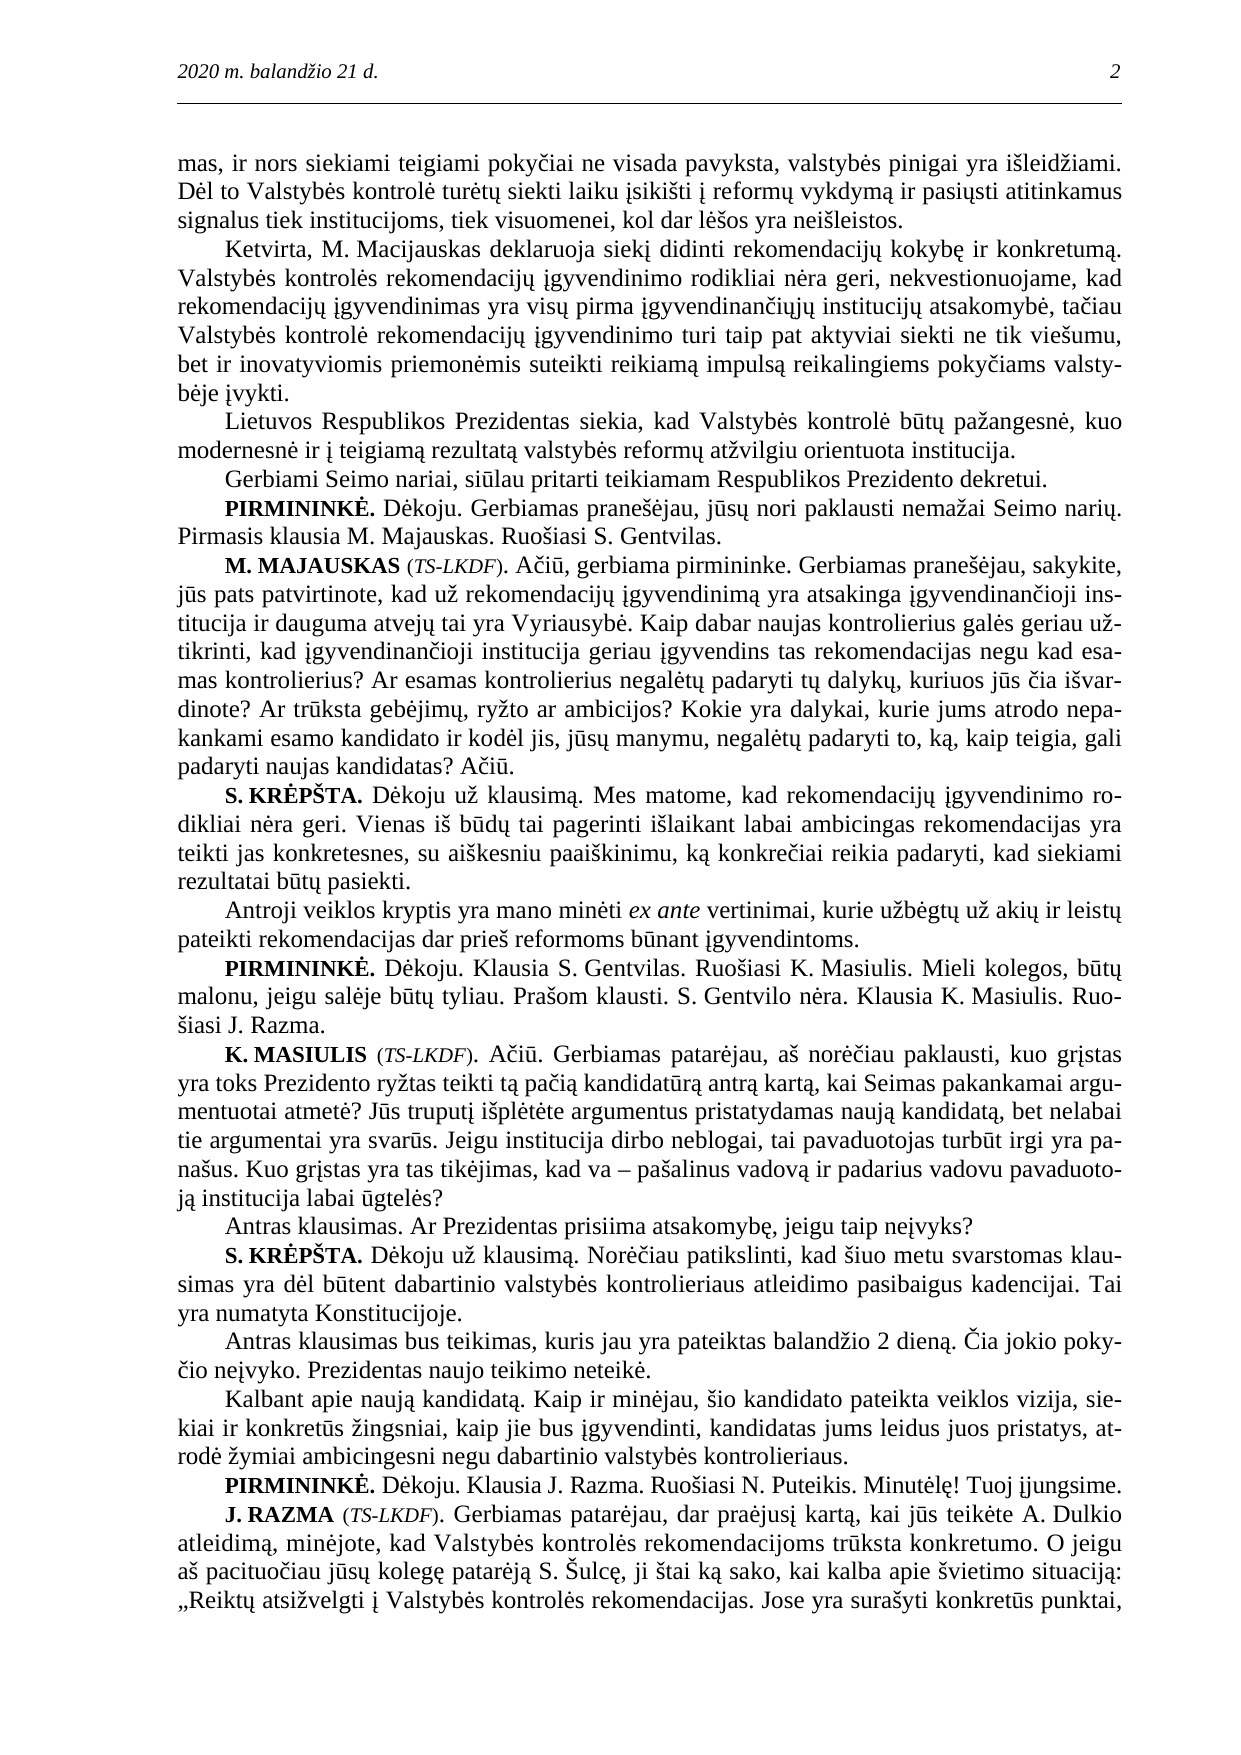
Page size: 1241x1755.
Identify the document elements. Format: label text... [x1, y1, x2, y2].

text PIRMININKĖ. Dė­ko­ju. Klau­sia S. Gent­vi­las. Ruo­šia­si K. Ma­siu­lis. Mie­li ko­le­gos, bū­tų ma­lo­nu, jei­gu sa­lė­je bū­tų ty­liau. Pra­šom klaus­ti. S. Gent­vi­lo nė­ra. Klau­sia K. Ma­siu­lis. Ruo­šia­si J. Raz­ma. [177, 953, 1122, 1039]
text S. KRĖPŠTA. Dė­ko­ju už klau­si­mą. No­rė­čiau pa­tiks­lin­ti, kad šiuo me­tu svars­to­mas klau­si­mas yra dėl bū­tent da­bar­ti­nio vals­ty­bės kon­tro­lie­riaus at­lei­di­mo pa­si­bai­gus ka­den­ci­jai. Tai yra nu­ma­ty­ta Kon­sti­tu­ci­jo­je. [177, 1240, 1122, 1326]
text Ger­bia­mi Sei­mo na­riai, siū­lau pri­tar­ti tei­kia­mam Res­pub­li­kos Pre­zi­den­to dek­re­tui. [177, 464, 1122, 493]
text mas, ir nors sie­kia­mi tei­gia­mi po­ky­čiai ne vi­sa­da pa­vyks­ta, vals­ty­bės pi­ni­gai yra iš­lei­džia­mi. Dėl to Vals­ty­bės kon­tro­lė tu­rė­tų siek­ti lai­ku įsi­kiš­ti į re­for­mų vyk­dy­mą ir pa­siųs­ti ati­tin­ka­mus sig­na­lus tiek ins­ti­tu­ci­joms, tiek vi­suo­me­nei, kol dar lė­šos yra ne­iš­leis­tos. [177, 148, 1122, 234]
text Ket­vir­ta, M. Ma­ci­jaus­kas de­kla­ruo­ja sie­kį di­din­ti re­ko­men­da­ci­jų ko­ky­bę ir kon­kre­tu­mą. Vals­ty­bės kon­tro­lės re­ko­men­da­ci­jų įgy­ven­di­ni­mo ro­dik­liai nė­ra ge­ri, ne­kves­tio­nuo­ja­me, kad re­ko­men­da­ci­jų įgy­ven­di­ni­mas yra vi­sų pir­ma įgy­ven­di­nan­čių­jų ins­ti­tu­ci­jų at­sa­ko­my­bė, ta­čiau Vals­ty­bės kon­tro­lė re­ko­men­da­ci­jų įgy­ven­di­ni­mo tu­ri taip pat ak­ty­viai siek­ti ne tik vie­šu­mu, bet ir ino­va­ty­vio­mis prie­mo­nė­mis su­teik­ti rei­kia­mą im­pul­są rei­ka­lin­giems po­ky­čiams vals­ty­bė­je įvyk­ti. [177, 234, 1122, 406]
text J. RAZMA (TS-LKDF). Ger­bia­mas pa­ta­rė­jau, dar pra­ėju­sį kar­tą, kai jūs tei­kė­te A. Dul­kio at­lei­di­mą, mi­nė­jo­te, kad Vals­ty­bės kon­tro­lės re­ko­men­da­ci­joms trūks­ta kon­kre­tu­mo. O jei­gu aš pa­ci­tuo­čiau jū­sų ko­le­gę pa­ta­rė­ją S. Šul­cę, ji štai ką sa­ko, kai kal­ba apie švie­ti­mo si­tu­a­ci­ją: „Reik­tų at­si­žvelg­ti į Vals­ty­bės kon­tro­lės re­ko­men­da­ci­jas. Jo­se yra su­ra­šy­ti kon­kre­tūs punk­tai, [177, 1499, 1122, 1614]
text S. KRĖPŠTA. Dė­ko­ju už klau­si­mą. Mes ma­to­me, kad re­ko­men­da­ci­jų įgy­ven­di­ni­mo ro­dik­liai nė­ra ge­ri. Vie­nas iš bū­dų tai pa­ge­rin­ti iš­lai­kant la­bai am­bi­cin­gas re­ko­men­da­ci­jas yra teik­ti jas kon­kre­tes­nes, su aiš­kes­niu pa­aiš­ki­ni­mu, ką kon­kre­čiai rei­kia pa­da­ry­ti, kad sie­kia­mi re­zul­ta­tai bū­tų pa­siek­ti. [177, 780, 1122, 895]
text M. MAJAUSKAS (TS-LKDF). Ačiū, ger­bia­ma pir­mi­nin­ke. Ger­bia­mas pra­ne­šė­jau, sa­ky­ki­te, jūs pats pa­tvir­ti­no­te, kad už re­ko­men­da­ci­jų įgy­ven­di­ni­mą yra at­sa­kin­ga įgy­ven­di­nan­čio­ji ins­ti­tu­ci­ja ir dau­gu­ma at­ve­jų tai yra Vy­riau­sy­bė. Kaip da­bar nau­jas kon­tro­lie­rius ga­lės ge­riau už­tik­rin­ti, kad įgy­ven­di­nan­čio­ji ins­ti­tu­ci­ja ge­riau įgy­ven­dins tas re­ko­men­da­ci­jas ne­gu kad esa­mas kon­tro­lie­rius? Ar esa­mas kon­tro­lie­rius ne­ga­lė­tų pa­da­ry­ti tų da­ly­kų, ku­riuos jūs čia iš­var­di­no­te? Ar trūks­ta ge­bė­ji­mų, ryž­to ar am­bi­ci­jos? Ko­kie yra da­ly­kai, ku­rie jums at­ro­do ne­pa­kan­ka­mi esa­mo kan­di­da­to ir ko­dėl jis, jū­sų ma­ny­mu, ne­ga­lė­tų pa­da­ry­ti to, ką, kaip tei­gia, ga­li pa­da­ry­ti nau­jas kan­di­da­tas? Ačiū. [177, 550, 1122, 780]
text Ant­ras klau­si­mas bus tei­ki­mas, ku­ris jau yra pa­teik­tas ba­lan­džio 2 die­ną. Čia jo­kio po­ky­čio ne­įvy­ko. Pre­zi­den­tas nau­jo tei­ki­mo ne­tei­kė. [177, 1326, 1122, 1384]
text Ant­ras klau­si­mas. Ar Pre­zi­den­tas pri­si­i­ma at­sa­ko­my­bę, jei­gu taip ne­įvyks? [177, 1211, 1122, 1240]
text PIRMININKĖ. Dė­ko­ju. Klau­sia J. Raz­ma. Ruo­šia­si N. Pu­tei­kis. Mi­nu­tė­lę! Tuoj įjung­si­me. [177, 1470, 1122, 1499]
text Ant­ro­ji veik­los kryp­tis yra ma­no mi­nė­ti ex an­te ver­ti­ni­mai, ku­rie už­bėg­tų už akių ir leis­tų pa­teik­ti re­ko­men­da­ci­jas dar prieš re­for­moms bū­nant įgy­ven­din­toms. [177, 895, 1122, 953]
text Lie­tu­vos Res­pub­li­kos Pre­zi­den­tas sie­kia, kad Vals­ty­bės kon­tro­lė bū­tų pa­žan­ges­nė, kuo mo­der­nes­nė ir į tei­gia­mą re­zul­ta­tą vals­ty­bės re­for­mų at­žvil­giu orien­tuo­ta ins­ti­tu­ci­ja. [177, 406, 1122, 464]
text K. MASIULIS (TS-LKDF). Ačiū. Ger­bia­mas pa­ta­rė­jau, aš no­rė­čiau pa­klaus­ti, kuo grįs­tas yra toks Pre­zi­den­to ryž­tas teik­ti tą pa­čią kan­di­da­tū­rą an­trą kar­tą, kai Sei­mas pa­kan­ka­mai ar­gu­men­tuo­tai at­me­tė? Jūs tru­pu­tį iš­plė­tė­te ar­gu­men­tus pri­sta­ty­da­mas nau­ją kan­di­da­tą, bet ne­la­bai tie ar­gu­men­tai yra sva­rūs. Jei­gu ins­ti­tu­ci­ja dir­bo ne­blo­gai, tai pa­va­duo­to­jas tur­būt ir­gi yra pa­na­šus. Kuo grįs­tas yra tas ti­kė­ji­mas, kad va – pa­ša­li­nus va­do­vą ir pa­da­rius va­do­vu pa­va­duo­to­ją ins­ti­tu­ci­ja la­bai ūg­te­lės? [177, 1039, 1122, 1211]
text Kal­bant apie nau­ją kan­di­da­tą. Kaip ir mi­nė­jau, šio kan­di­da­to pa­teik­ta veik­los vi­zi­ja, sie­kiai ir kon­kre­tūs žings­niai, kaip jie bus įgy­ven­din­ti, kan­di­da­tas jums lei­dus juos pri­sta­tys, at­ro­dė žy­miai am­bi­cin­ges­ni ne­gu da­bar­ti­nio vals­ty­bės kon­tro­lie­riaus. [177, 1384, 1122, 1470]
text PIRMININKĖ. Dė­ko­ju. Ger­bia­mas pra­ne­šė­jau, jū­sų no­ri pa­klaus­ti ne­ma­žai Sei­mo na­rių. Pir­ma­sis klau­sia M. Ma­jaus­kas. Ruo­šia­si S. Gent­vi­las. [177, 493, 1122, 550]
